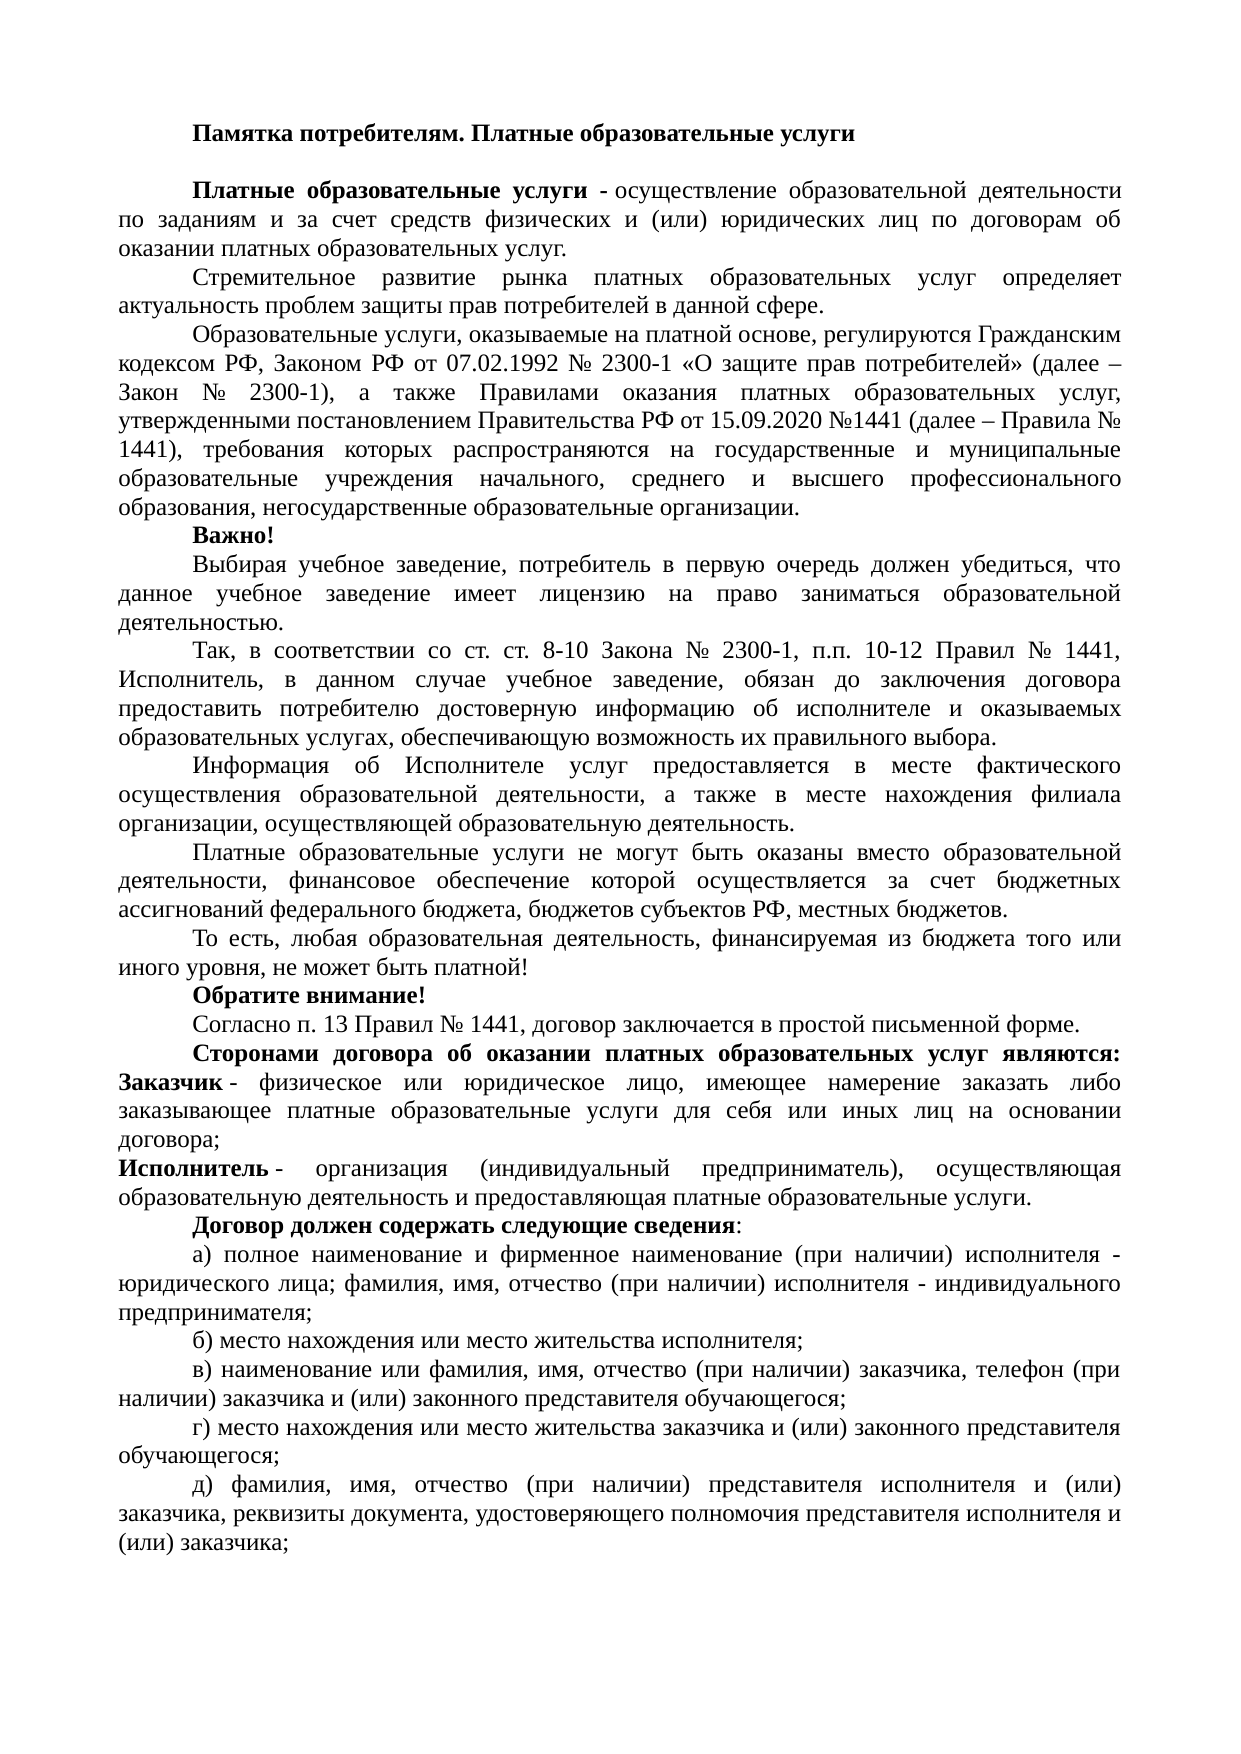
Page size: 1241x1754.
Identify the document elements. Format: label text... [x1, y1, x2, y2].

text г) место нахождения или место жительства заказчика и (или) законного представителя обучающегося; [118, 1412, 1122, 1469]
text б) место нахождения или место жительства исполнителя; [118, 1326, 1122, 1354]
text Платные образовательные услуги не могут быть оказаны вместо образовательной деятельности, финансовое обеспечение которой осуществляется за счет бюджетных ассигнований федерального бюджета, бюджетов субъектов РФ, местных бюджетов. [118, 837, 1122, 923]
text Памятка потребителям. Платные образовательные услуги [118, 118, 1122, 147]
text д) фамилия, имя, отчество (при наличии) представителя исполнителя и (или) заказчика, реквизиты документа, удостоверяющего полномочия представителя исполнителя и (или) заказчика; [118, 1469, 1122, 1556]
text Сторонами договора об оказании платных образовательных услуг являются: Заказчик - физическое или юридическое лицо, имеющее намерение заказать либо заказывающее платные образовательные услуги для себя или иных лиц на основании договора; Исполнитель - организация (индивидуальный предприниматель), осуществляющая образовательную деятельность и предоставляющая платные образовательные услуги. [118, 1038, 1122, 1211]
text Так, в соответствии со ст. ст. 8-10 Закона № 2300-1, п.п. 10-12 Правил № 1441, Исполнитель, в данном случае учебное заведение, обязан до заключения договора предоставить потребителю достоверную информацию об исполнителе и оказываемых образовательных услугах, обеспечивающую возможность их правильного выбора. [118, 636, 1122, 751]
text Платные образовательные услуги - осуществление образовательной деятельности по заданиям и за счет средств физических и (или) юридических лиц по договорам об оказании платных образовательных услуг. [118, 176, 1122, 262]
text Согласно п. 13 Правил № 1441, договор заключается в простой письменной форме. [118, 1009, 1122, 1038]
text Стремительное развитие рынка платных образовательных услуг определяет актуальность проблем защиты прав потребителей в данной сфере. [118, 262, 1122, 319]
text Договор должен содержать следующие сведения: [118, 1211, 1122, 1239]
text Информация об Исполнителе услуг предоставляется в месте фактического осуществления образовательной деятельности, а также в месте нахождения филиала организации, осуществляющей образовательную деятельность. [118, 751, 1122, 837]
text Выбирая учебное заведение, потребитель в первую очередь должен убедиться, что данное учебное заведение имеет лицензию на право заниматься образовательной деятельностью. [118, 549, 1122, 636]
text Обратите внимание! [118, 981, 1122, 1009]
text а) полное наименование и фирменное наименование (при наличии) исполнителя - юридического лица; фамилия, имя, отчество (при наличии) исполнителя - индивидуального предпринимателя; [118, 1239, 1122, 1326]
text Образовательные услуги, оказываемые на платной основе, регулируются Гражданским кодексом РФ, Законом РФ от 07.02.1992 № 2300-1 «О защите прав потребителей» (далее – Закон № 2300-1), а также Правилами оказания платных образовательных услуг, утвержденными постановлением Правительства РФ от 15.09.2020 №1441 (далее – Правила № 1441), требования которых распространяются на государственные и муниципальные образовательные учреждения начального, среднего и высшего профессионального образования, негосударственные образовательные организации. [118, 319, 1122, 521]
text То есть, любая образовательная деятельность, финансируемая из бюджета того или иного уровня, не может быть платной! [118, 923, 1122, 981]
text в) наименование или фамилия, имя, отчество (при наличии) заказчика, телефон (при наличии) заказчика и (или) законного представителя обучающегося; [118, 1354, 1122, 1412]
text Важно! [118, 521, 1122, 549]
